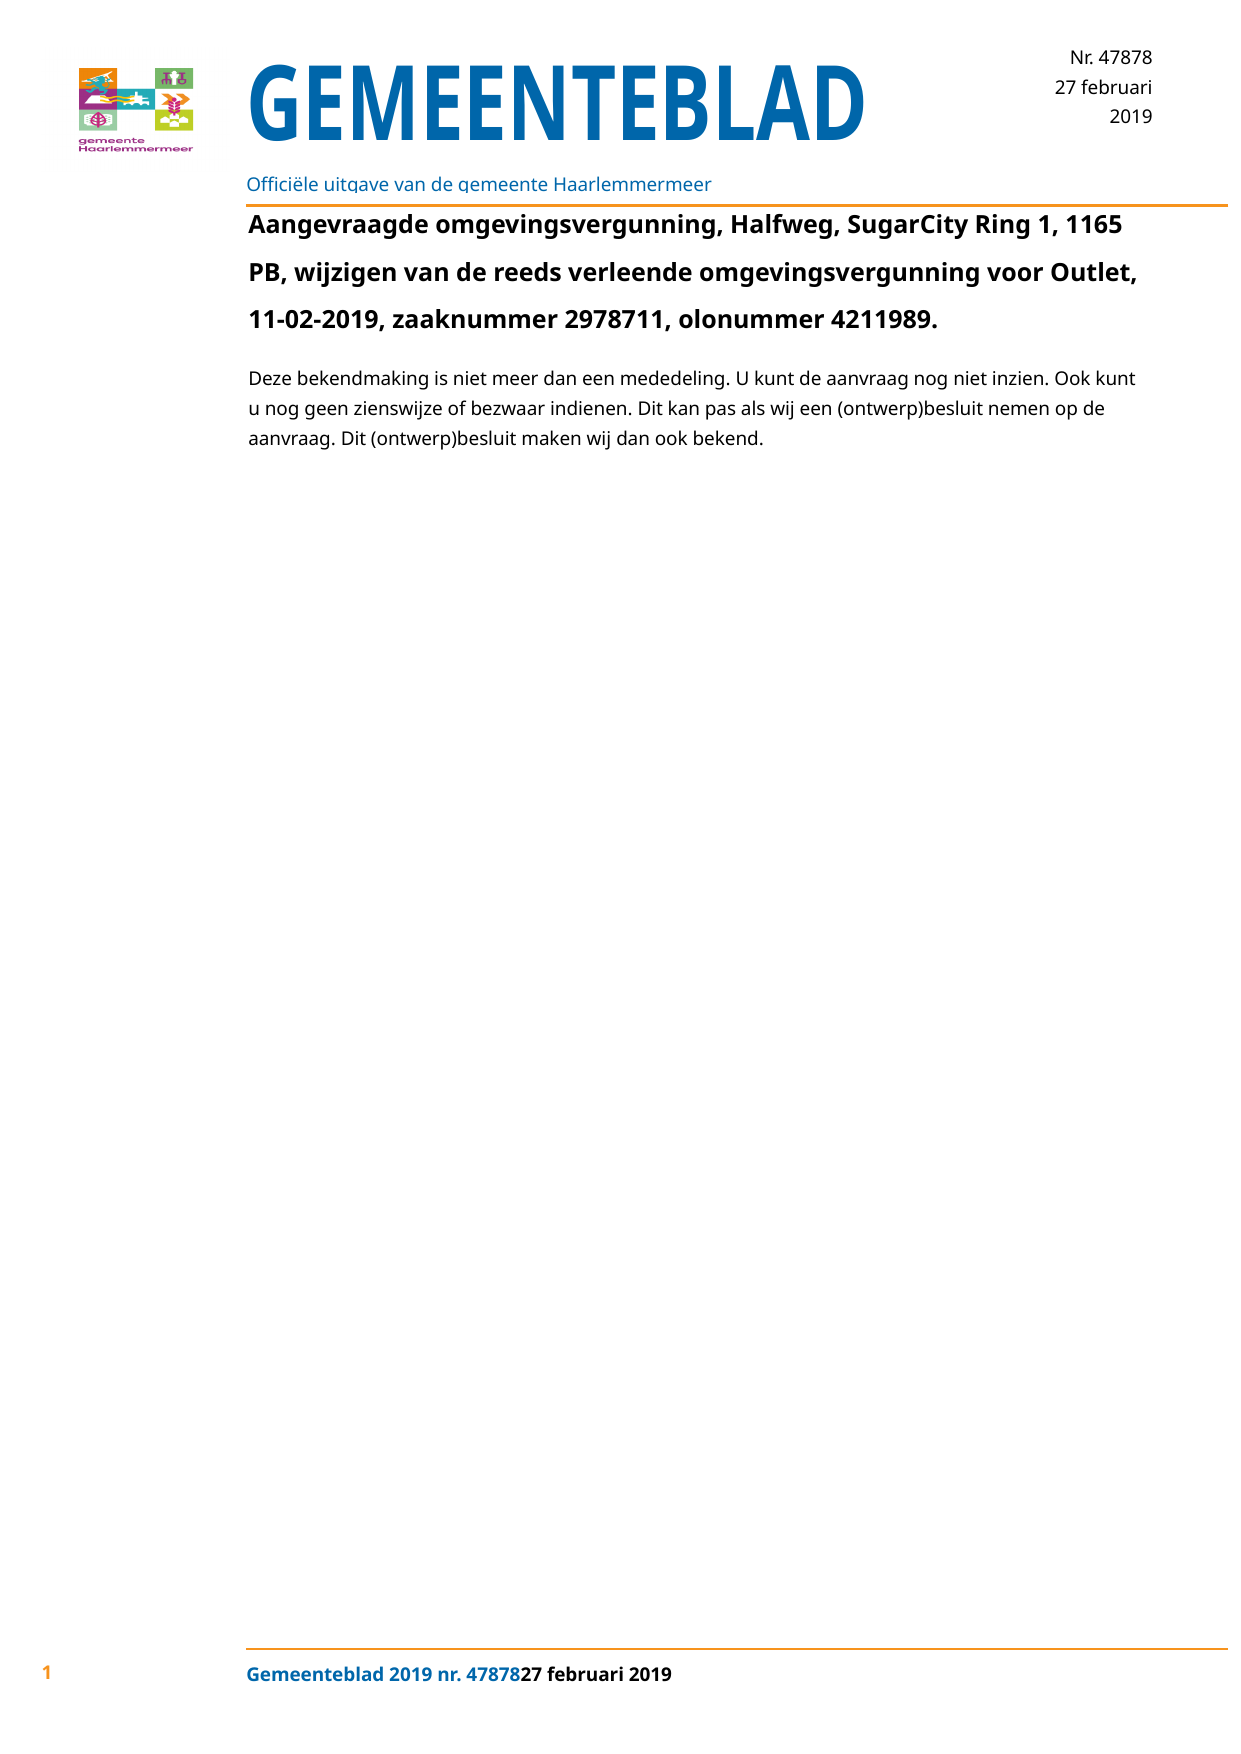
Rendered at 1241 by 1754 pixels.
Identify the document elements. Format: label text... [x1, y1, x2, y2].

picture [41, 47, 231, 172]
text Aangevraagde omgevingsvergunning, Halfweg, SugarCity Ring 1, 1165 PB, wijzigen van de reeds verleende omgevingsvergunning voor Outlet, 11-02-2019, zaaknummer 2978711, olonummer 4211989. [248, 207, 1152, 336]
text Deze bekendmaking is niet meer dan een mededeling. U kunt de aanvraag nog niet inzien. Ook kunt u nog geen zienswijze of bezwaar indienen. Dit kan pas als wij een (ontwerp)besluit nemen op de aanvraag. Dit (ontwerp)besluit maken wij dan ook bekend. [248, 366, 1152, 450]
